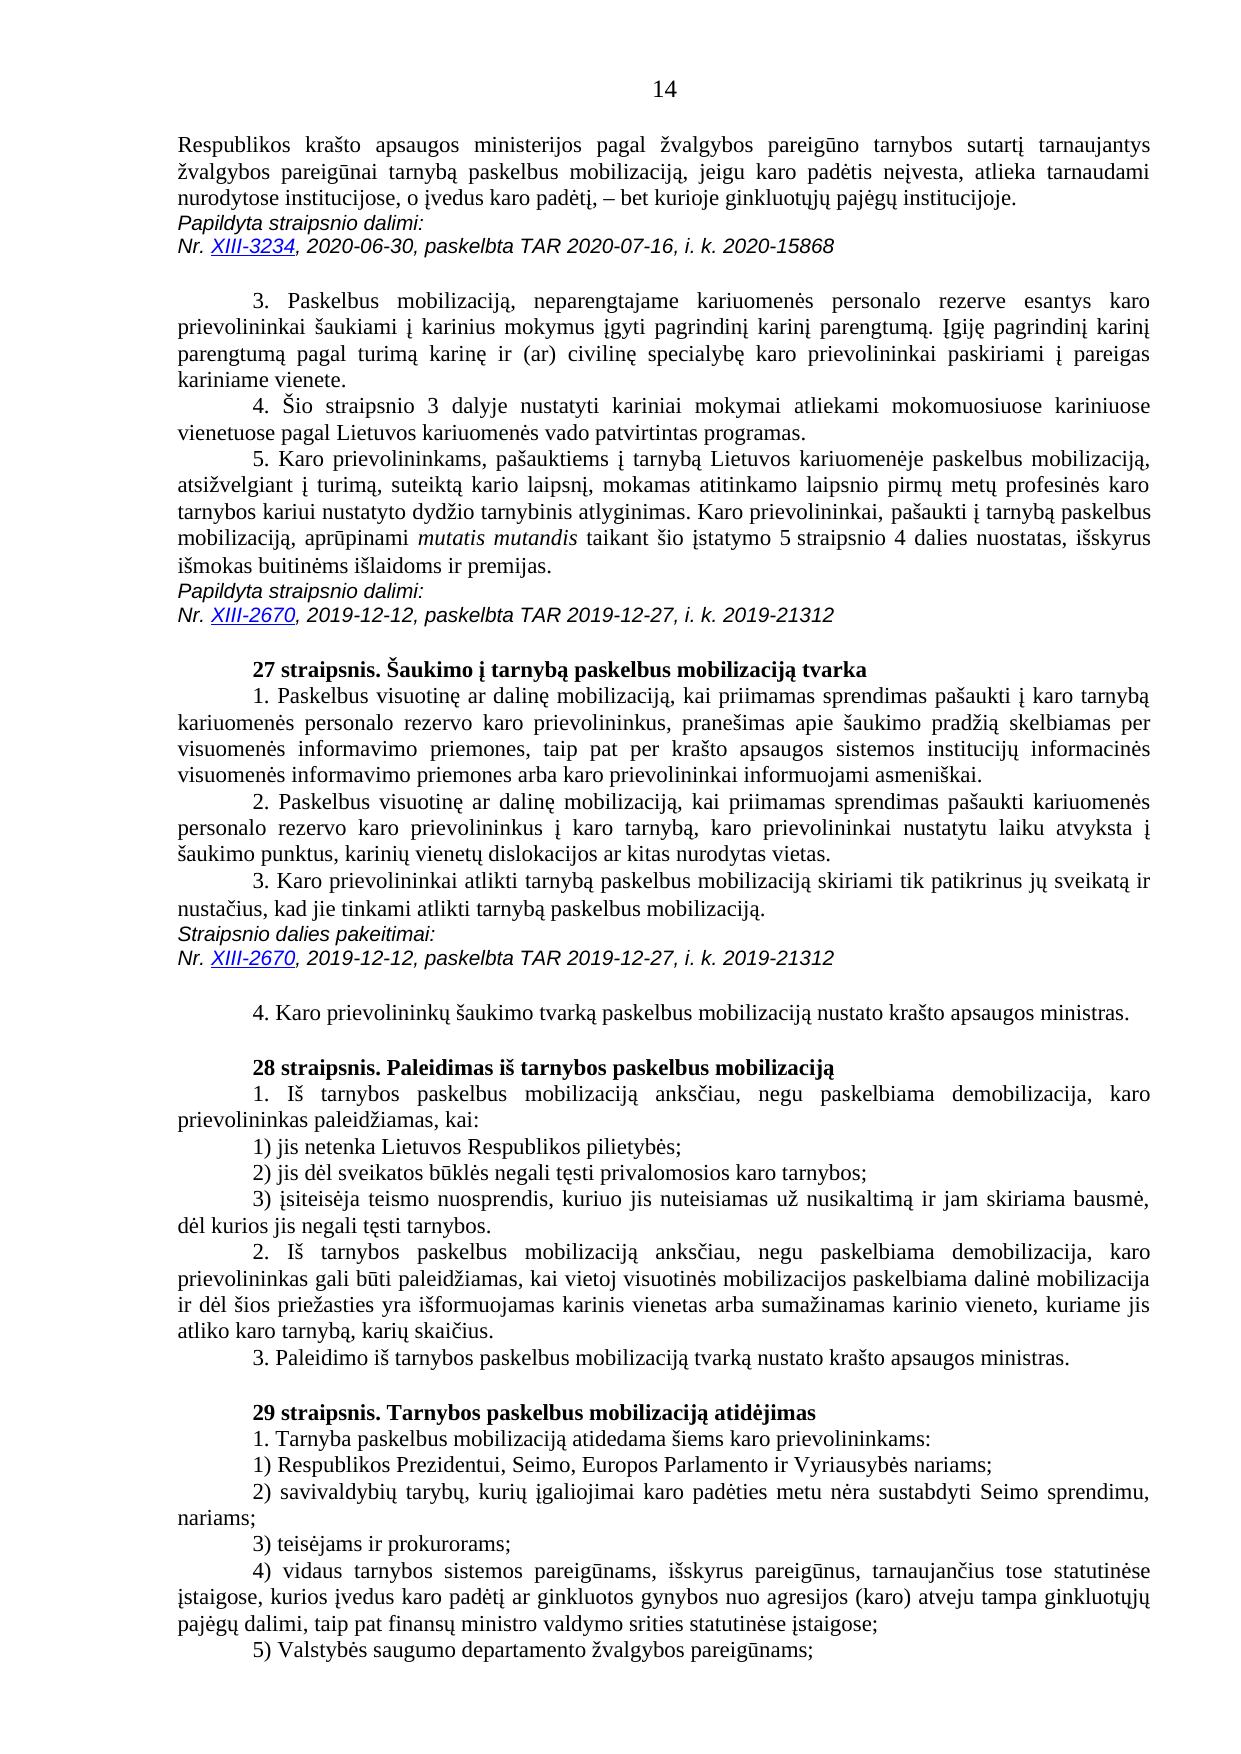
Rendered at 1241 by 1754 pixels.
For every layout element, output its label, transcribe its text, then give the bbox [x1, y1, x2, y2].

text Respublikos krašto apsaugos ministerijos pagal žvalgybos pareigūno tarnybos sutartį tarnaujantys žvalgybos pareigūnai tarnybą paskelbus mobilizaciją, jeigu karo padėtis neįvesta, atlieka tarnaudami nurodytose institucijose, o įvedus karo padėtį, – bet kurioje ginkluotųjų pajėgų institucijoje. [177, 131, 1152, 210]
text 4) vidaus tarnybos sistemos pareigūnams, išskyrus pareigūnus, tarnaujančius tose statutinėse įstaigose, kurios įvedus karo padėtį ar ginkluotos gynybos nuo agresijos (karo) atveju tampa ginkluotųjų pajėgų dalimi, taip pat finansų ministro valdymo srities statutinėse įstaigose; [177, 1557, 1152, 1636]
text 1) jis netenka Lietuvos Respublikos pilietybės; [177, 1133, 1152, 1159]
text 4. Karo prievolininkų šaukimo tvarką paskelbus mobilizaciją nustato krašto apsaugos ministras. [177, 999, 1152, 1025]
text 29 straipsnis. Tarnybos paskelbus mobilizaciją atidėjimas [177, 1399, 1152, 1425]
text 5) Valstybės saugumo departamento žvalgybos pareigūnams; [177, 1636, 1152, 1662]
text 1) Respublikos Prezidentui, Seimo, Europos Parlamento ir Vyriausybės nariams; [177, 1451, 1152, 1478]
text 3. Paskelbus mobilizaciją, neparengtajame kariuomenės personalo rezerve esantys karo prievolininkai šaukiami į karinius mokymus įgyti pagrindinį karinį parengtumą. Įgiję pagrindinį karinį parengtumą pagal turimą karinę ir (ar) civilinę specialybę karo prievolininkai paskiriami į pareigas kariniame vienete. [177, 287, 1152, 392]
text Nr. XIII-2670, 2019-12-12, paskelbta TAR 2019-12-27, i. k. 2019-21312 [177, 603, 1152, 627]
text Papildyta straipsnio dalimi: [177, 579, 1152, 603]
text 2) jis dėl sveikatos būklės negali tęsti privalomosios karo tarnybos; [177, 1159, 1152, 1186]
text 5. Karo prievolininkams, pašauktiems į tarnybą Lietuvos kariuomenėje paskelbus mobilizaciją, atsižvelgiant į turimą, suteiktą kario laipsnį, mokamas atitinkamo laipsnio pirmų metų profesinės karo tarnybos kariui nustatyto dydžio tarnybinis atlyginimas. Karo prievolininkai, pašaukti į tarnybą paskelbus mobilizaciją, aprūpinami mutatis mutandis taikant šio įstatymo 5 straipsnio 4 dalies nuostatas, išskyrus išmokas buitinėms išlaidoms ir premijas. [177, 445, 1152, 579]
text 1. Paskelbus visuotinę ar dalinę mobilizaciją, kai priimamas sprendimas pašaukti į karo tarnybą kariuomenės personalo rezervo karo prievolininkus, pranešimas apie šaukimo pradžią skelbiamas per visuomenės informavimo priemones, taip pat per krašto apsaugos sistemos institucijų informacinės visuomenės informavimo priemones arba karo prievolininkai informuojami asmeniškai. [177, 682, 1152, 788]
text 4. Šio straipsnio 3 dalyje nustatyti kariniai mokymai atliekami mokomuosiuose kariniuose vienetuose pagal Lietuvos kariuomenės vado patvirtintas programas. [177, 392, 1152, 445]
text 3. Karo prievolininkai atlikti tarnybą paskelbus mobilizaciją skiriami tik patikrinus jų sveikatą ir nustačius, kad jie tinkami atlikti tarnybą paskelbus mobilizaciją. [177, 867, 1152, 922]
text 3) teisėjams ir prokurorams; [177, 1531, 1152, 1557]
text Nr. XIII-3234, 2020-06-30, paskelbta TAR 2020-07-16, i. k. 2020-15868 [177, 234, 1152, 258]
text 3. Paleidimo iš tarnybos paskelbus mobilizaciją tvarką nustato krašto apsaugos ministras. [177, 1344, 1152, 1370]
text 1. Tarnyba paskelbus mobilizaciją atidedama šiems karo prievolininkams: [177, 1425, 1152, 1451]
text 2. Iš tarnybos paskelbus mobilizaciją anksčiau, negu paskelbiama demobilizacija, karo prievolininkas gali būti paleidžiamas, kai vietoj visuotinės mobilizacijos paskelbiama dalinė mobilizacija ir dėl šios priežasties yra išformuojamas karinis vienetas arba sumažinamas karinio vieneto, kuriame jis atliko karo tarnybą, karių skaičius. [177, 1238, 1152, 1344]
text Straipsnio dalies pakeitimai: [177, 922, 1152, 946]
text 2) savivaldybių tarybų, kurių įgaliojimai karo padėties metu nėra sustabdyti Seimo sprendimu, nariams; [177, 1478, 1152, 1531]
text 1. Iš tarnybos paskelbus mobilizaciją anksčiau, negu paskelbiama demobilizacija, karo prievolininkas paleidžiamas, kai: [177, 1080, 1152, 1133]
text Papildyta straipsnio dalimi: [177, 210, 1152, 234]
text 2. Paskelbus visuotinę ar dalinę mobilizaciją, kai priimamas sprendimas pašaukti kariuomenės personalo rezervo karo prievolininkus į karo tarnybą, karo prievolininkai nustatytu laiku atvyksta į šaukimo punktus, karinių vienetų dislokacijos ar kitas nurodytas vietas. [177, 788, 1152, 867]
text Nr. XIII-2670, 2019-12-12, paskelbta TAR 2019-12-27, i. k. 2019-21312 [177, 946, 1152, 970]
text 27 straipsnis. Šaukimo į tarnybą paskelbus mobilizaciją tvarka [177, 656, 1152, 682]
text 3) įsiteisėja teismo nuosprendis, kuriuo jis nuteisiamas už nusikaltimą ir jam skiriama bausmė, dėl kurios jis negali tęsti tarnybos. [177, 1186, 1152, 1238]
text 28 straipsnis. Paleidimas iš tarnybos paskelbus mobilizaciją [177, 1054, 1152, 1080]
